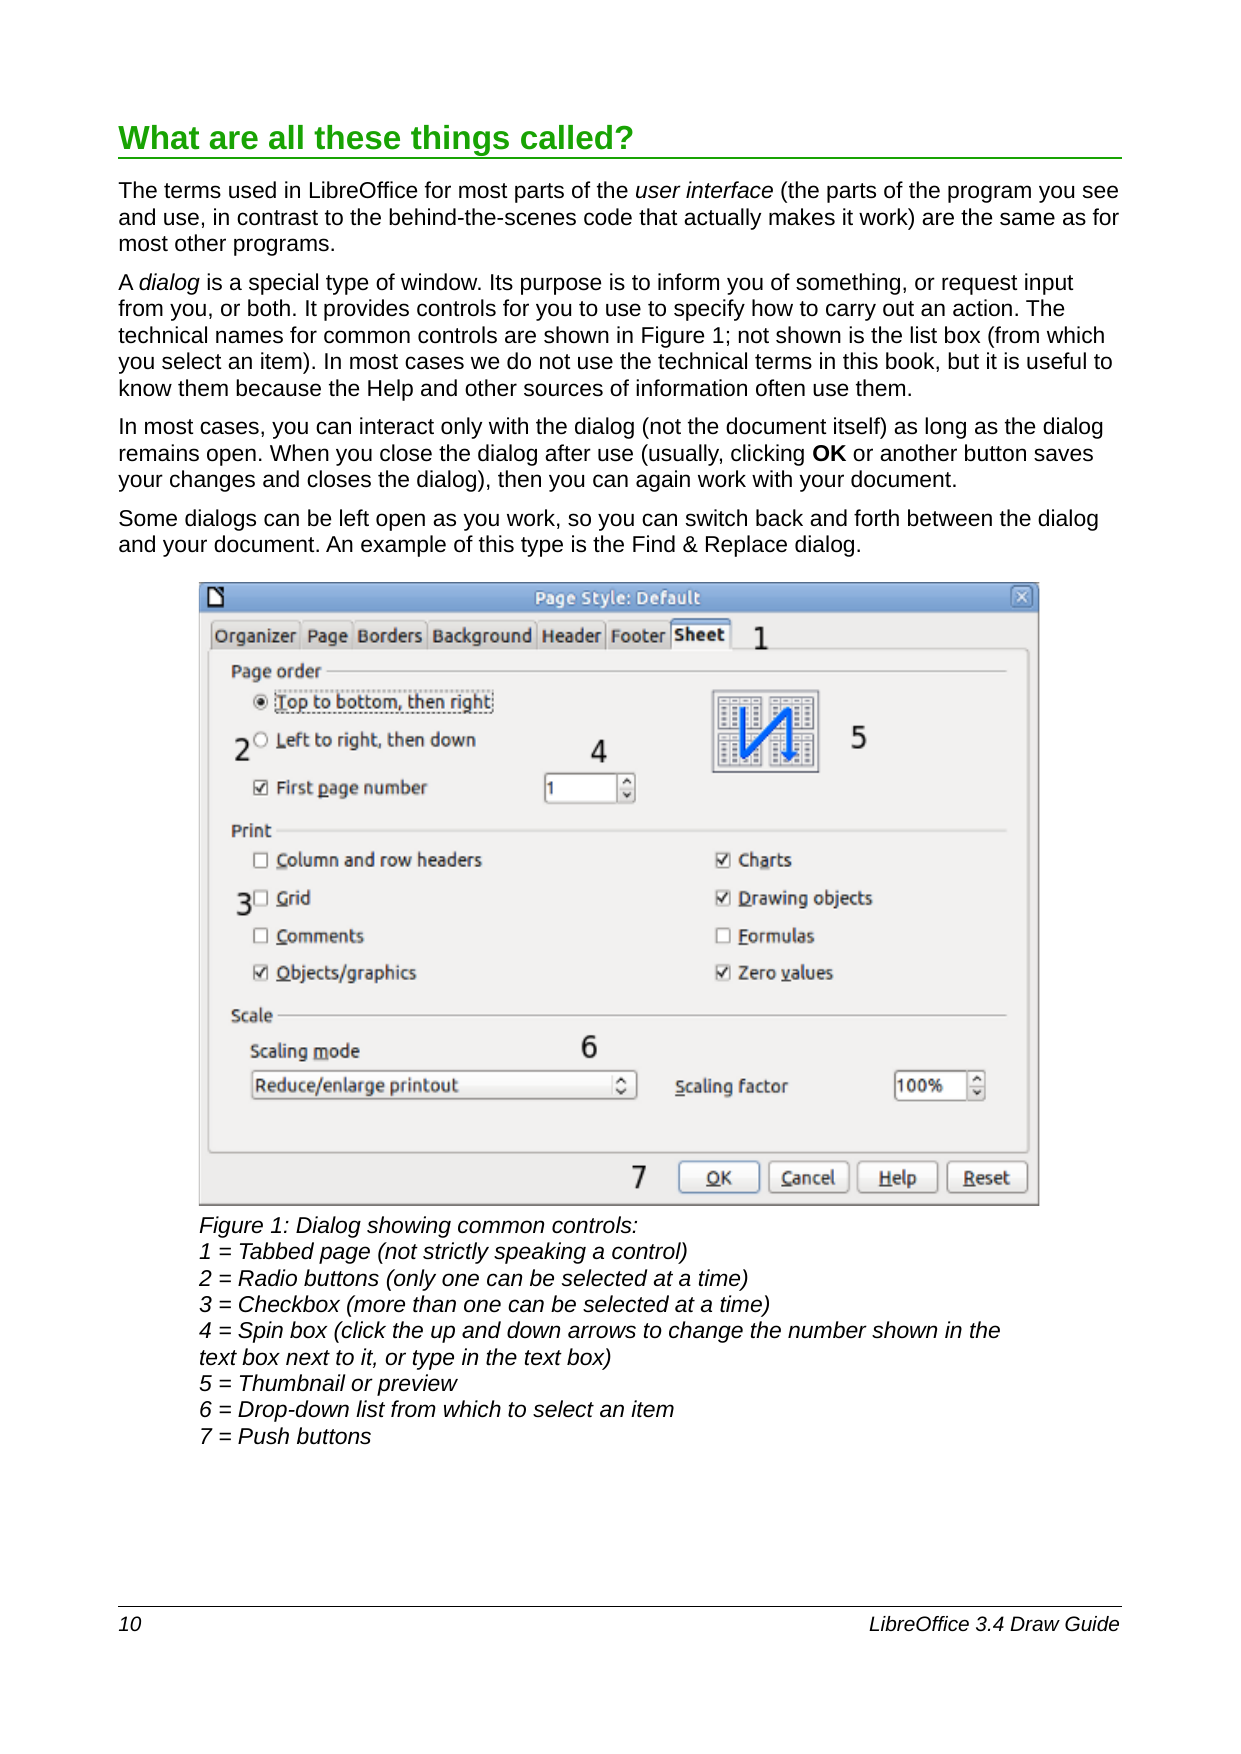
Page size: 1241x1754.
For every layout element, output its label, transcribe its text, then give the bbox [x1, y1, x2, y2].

text A dialog is a special type of window. Its purpose is to inform you of something, or request input from you, or both. It provides controls for you to use to specify how to carry out an action. The technical names for common controls are shown in Figure 1; not shown is the list box (from which you select an item). In most cases we do not use the technical terms in this book, but it is useful to know them because the Help and other sources of information often use them. [118, 269, 1122, 401]
text The terms used in LibreOffice for most parts of the user interface (the parts of the program you see and use, in contrast to the behind-the-scenes code that actually makes it work) are the same as for most other programs. [118, 177, 1122, 257]
text Figure 1: Dialog showing common controls: 1 = Tabbed page (not strictly speaking a control) 2 = Radio buttons (only one can be selected at a time) 3 = Checkbox (more than one can be selected at a time) 4 = Spin box (click the up and down arrows to change the number shown in the text box next to it, or type in the text box) 5 = Thumbnail or preview 6 = Drop-down list from which to select an item 7 = Push buttons [199, 1212, 1041, 1449]
text Some dialogs can be left open as you work, so you can switch back and forth between the dialog and your document. An example of this type is the Find & Replace dialog. [118, 505, 1122, 558]
text In most cases, you can interact only with the dialog (not the document itself) as long as the dialog remains open. When you close the dialog after use (usually, clicking OK or another button saves your changes and closes the dialog), then you can again work with your document. [118, 413, 1122, 492]
picture [198, 582, 1040, 1206]
subtitle What are all these things called? [118, 118, 1122, 157]
